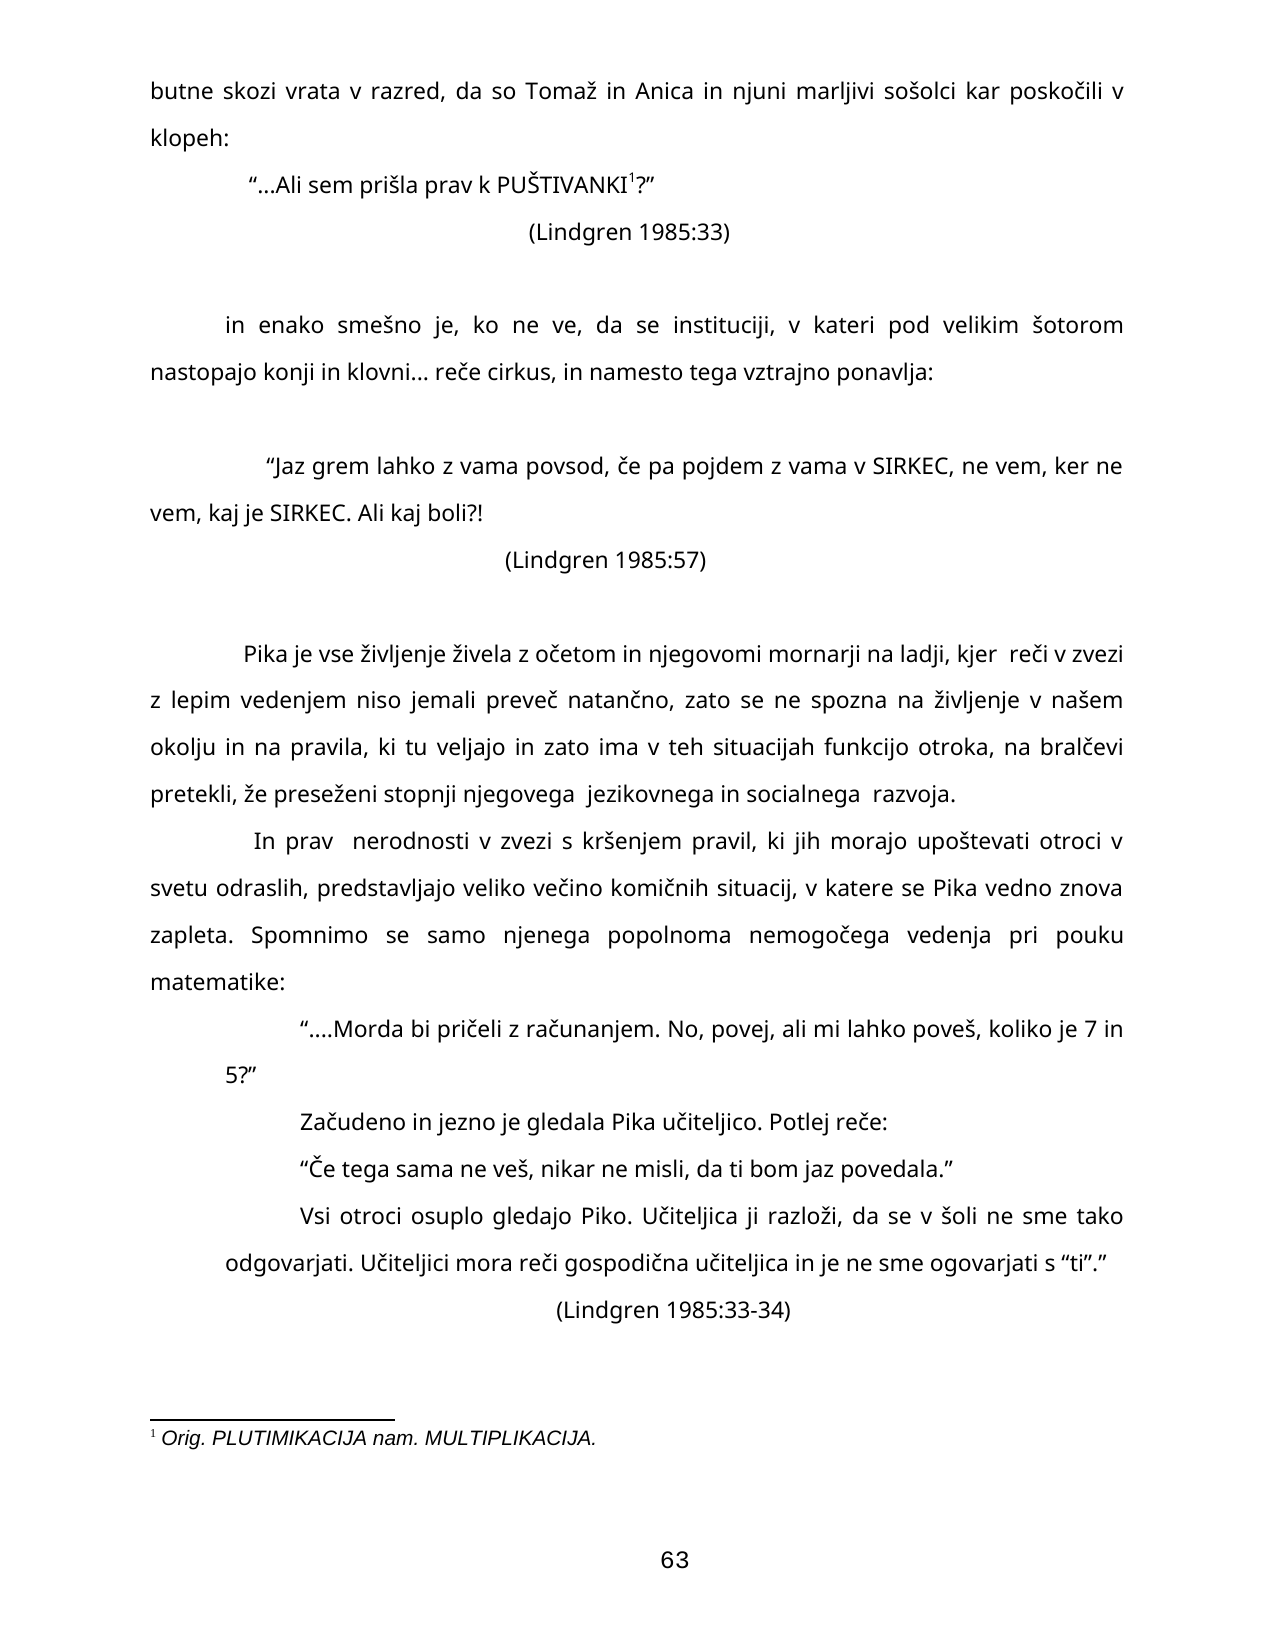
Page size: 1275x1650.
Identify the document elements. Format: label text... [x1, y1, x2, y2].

text in enako smešno je, ko ne ve, da se instituciji, v kateri pod velikim šotorom nastopajo konji in klovni... reče cirkus, in namesto tega vztrajno ponavlja: [150, 309, 1125, 387]
text In prav nerodnosti v zvezi s kršenjem pravil, ki jih morajo upoštevati otroci v svetu odraslih, predstavljajo veliko večino komičnih situacij, v katere se Pika vedno znova zapleta. Spomnimo se samo njenega popolnoma nemogočega vedenja pri pouku matematike: [150, 825, 1125, 997]
text “Če tega sama ne veš, nikar ne misli, da ti bom jaz povedala.” [225, 1153, 1125, 1184]
text (Lindgren 1985:33-34) [225, 1294, 1125, 1325]
text (Lindgren 1985:57) [150, 544, 1125, 575]
text “...Ali sem prišla prav k PUŠTIVANKI?” [150, 169, 1125, 200]
text “Jaz grem lahko z vama povsod, če pa pojdem z vama v SIRKEC, ne vem, ker ne vem, kaj je SIRKEC. Ali kaj boli?! [150, 450, 1125, 528]
text “....Morda bi pričeli z računanjem. No, povej, ali mi lahko poveš, koliko je 7 in 5?” [225, 1012, 1125, 1091]
text Pika je vse življenje živela z očetom in njegovomi mornarji na ladji, kjer reči v zvezi z lepim vedenjem niso jemali preveč natančno, zato se ne spozna na življenje v našem okolju in na pravila, ki tu veljajo in zato ima v teh situacijah funkcijo otroka, na bralčevi pretekli, že preseženi stopnji njegovega jezikovnega in socialnega razvoja. [150, 637, 1125, 809]
text Vsi otroci osuplo gledajo Piko. Učiteljica ji razloži, da se v šoli ne sme tako odgovarjati. Učiteljici mora reči gospodična učiteljica in je ne sme ogovarjati s “ti”.” [225, 1200, 1125, 1278]
text butne skozi vrata v razred, da so Tomaž in Anica in njuni marljivi sošolci kar poskočili v klopeh: [150, 75, 1125, 153]
text Začudeno in jezno je gledala Pika učiteljico. Potlej reče: [225, 1106, 1125, 1137]
text Orig. PLUTIMIKACIJA nam. MULTIPLIKACIJA. [150, 1426, 1125, 1450]
text (Lindgren 1985:33) [150, 216, 1125, 247]
